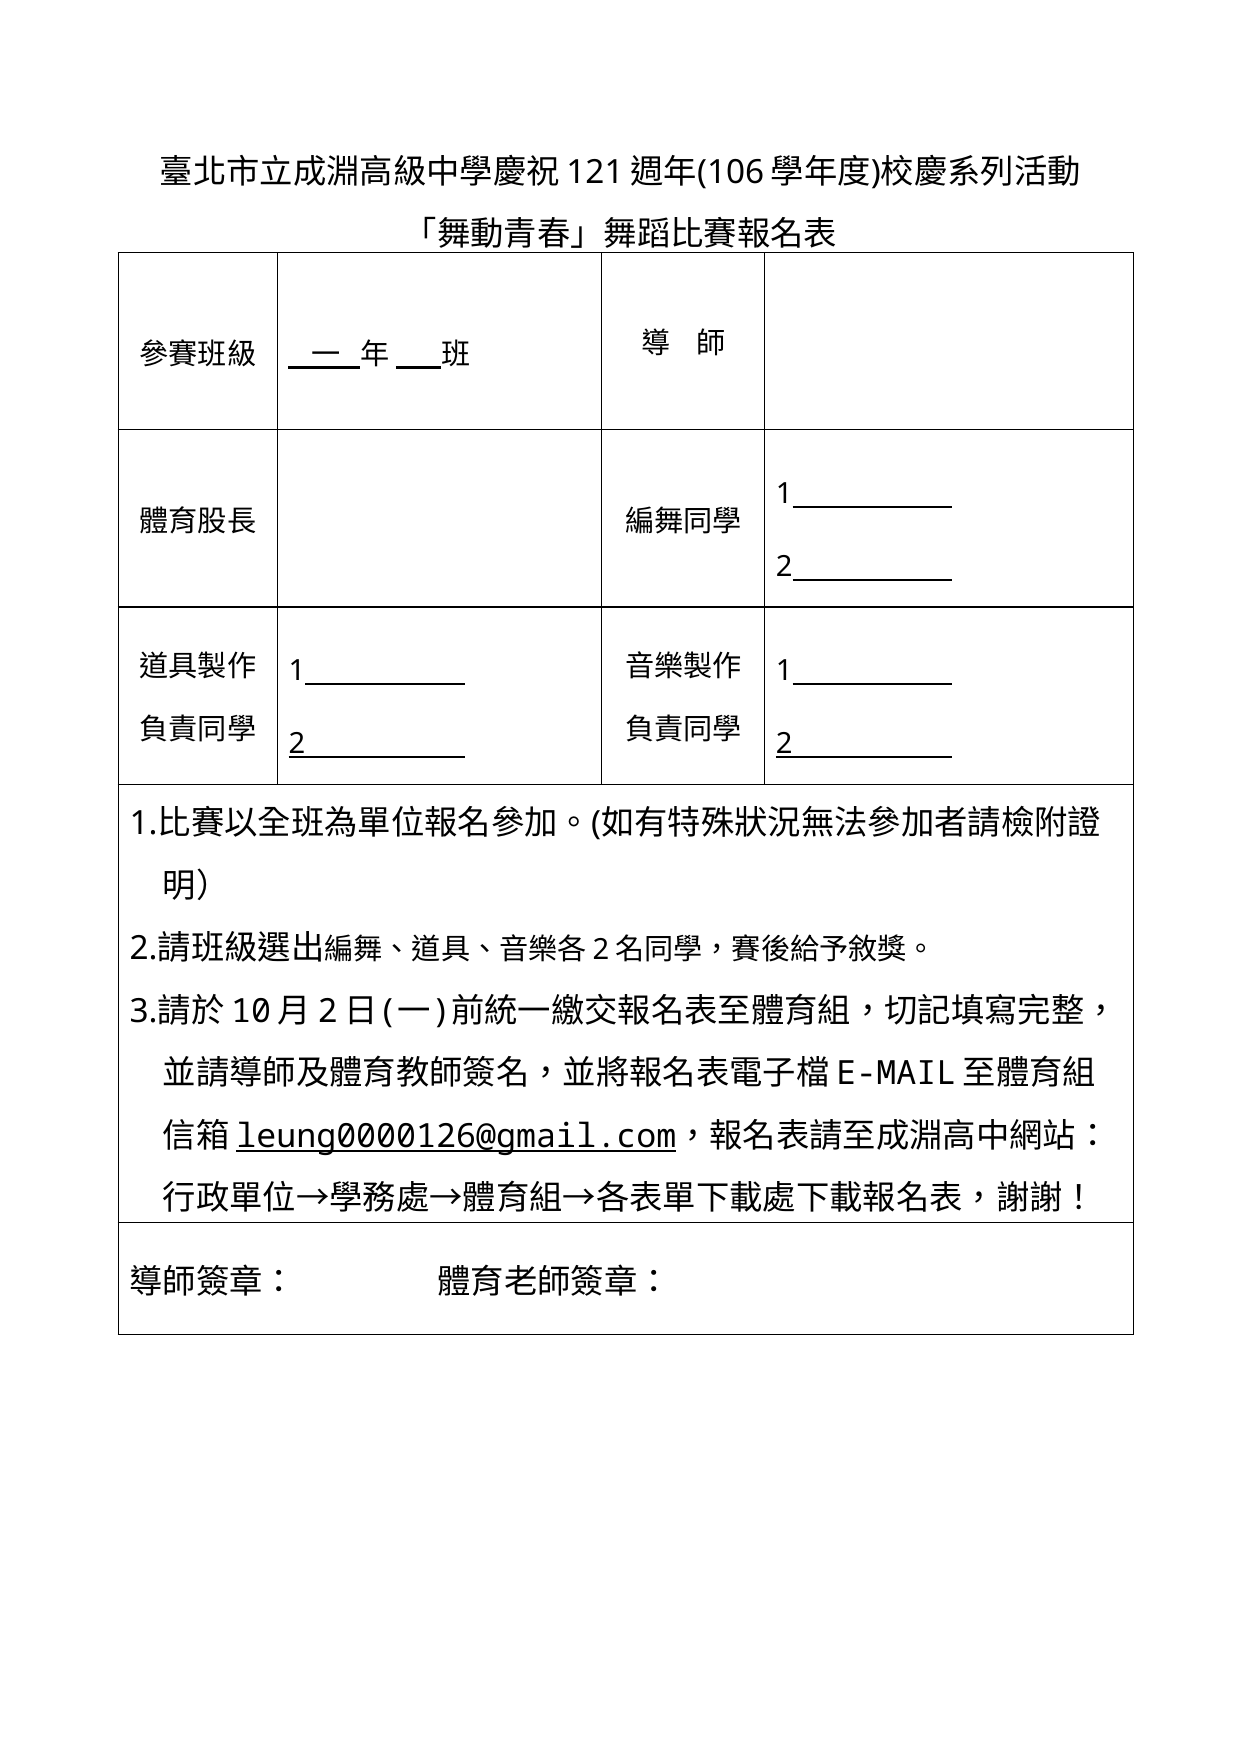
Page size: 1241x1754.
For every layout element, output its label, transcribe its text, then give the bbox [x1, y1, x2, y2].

table_cell 1 2 [765, 608, 1133, 783]
table_cell [278, 430, 601, 606]
text 臺北市立成淵高級中學慶祝121週年(106學年度)校慶系列活動 [118, 127, 1122, 189]
table_cell 體育股長 [119, 430, 277, 606]
table_cell 1 2 [765, 430, 1133, 606]
table_header 參賽班級 [119, 253, 277, 429]
table_header [765, 253, 1133, 429]
table_header 導 師 [602, 253, 764, 429]
text 「舞動青春」舞蹈比賽報名表 [118, 189, 1122, 252]
table_cell 導師簽章： 體育老師簽章： [119, 1223, 1133, 1334]
table_cell 1.比賽以全班為單位報名參加。(如有特殊狀況無法參加者請檢附證明） 2.請班級選出編舞、道具、音樂各2名同學，賽後給予敘獎。 3.請於10月2日(一)前統一繳交報名表至體育組，切記填寫完整， 並請導師及體育教師簽名，並將報名表電子檔E-MAIL至體育組信箱leung0000126@gmail.com，報名表請至成淵高中網站：行政單位→學務處→體育組→各表單下載處下載報名表，謝謝！ [119, 785, 1133, 1222]
table_header 一 年 班 [278, 253, 601, 429]
table_cell 道具製作 負責同學 [119, 608, 277, 783]
table_cell 編舞同學 [602, 430, 764, 606]
table_cell 音樂製作 負責同學 [602, 608, 764, 783]
table_cell 1 2 [278, 608, 601, 783]
